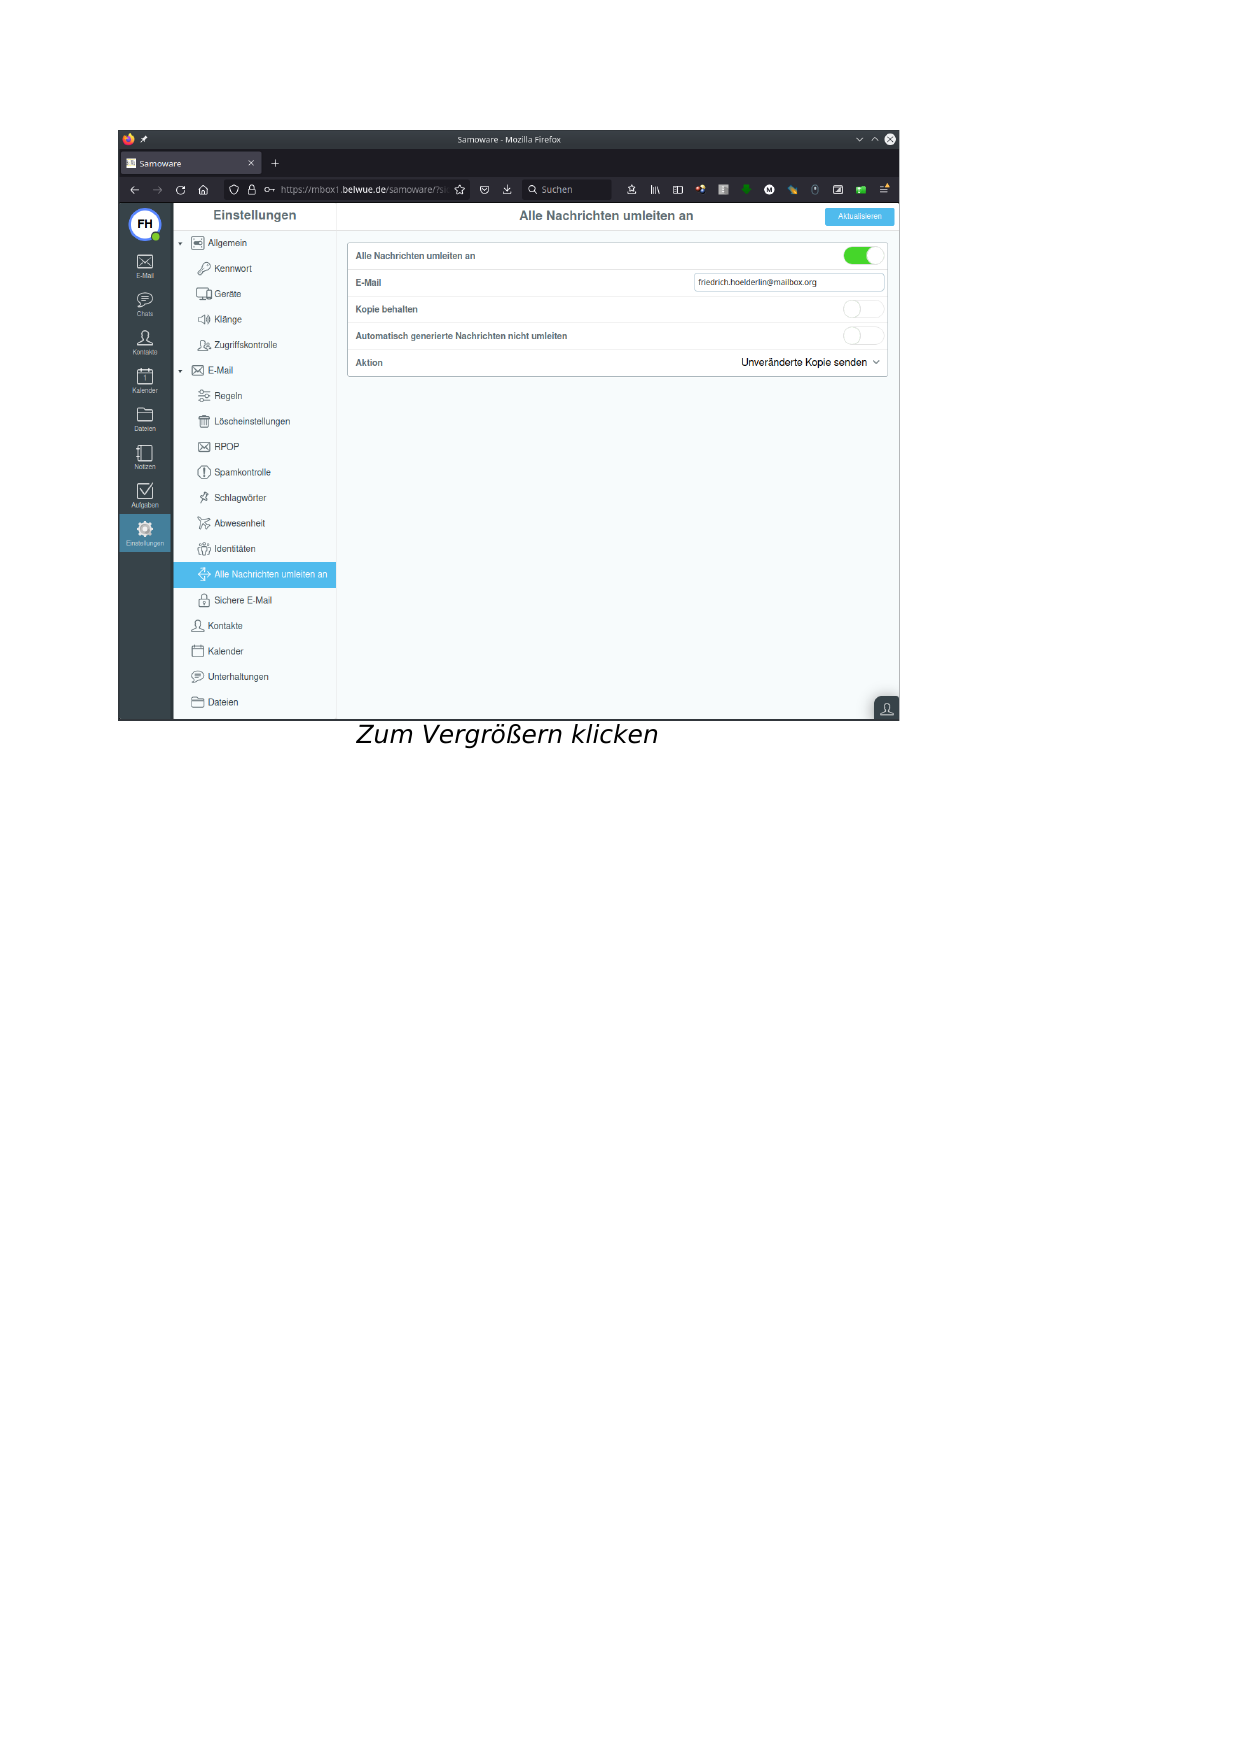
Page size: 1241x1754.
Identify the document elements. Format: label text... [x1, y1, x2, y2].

text Zum Vergrößern klicken [118, 721, 899, 749]
picture [118, 130, 900, 721]
